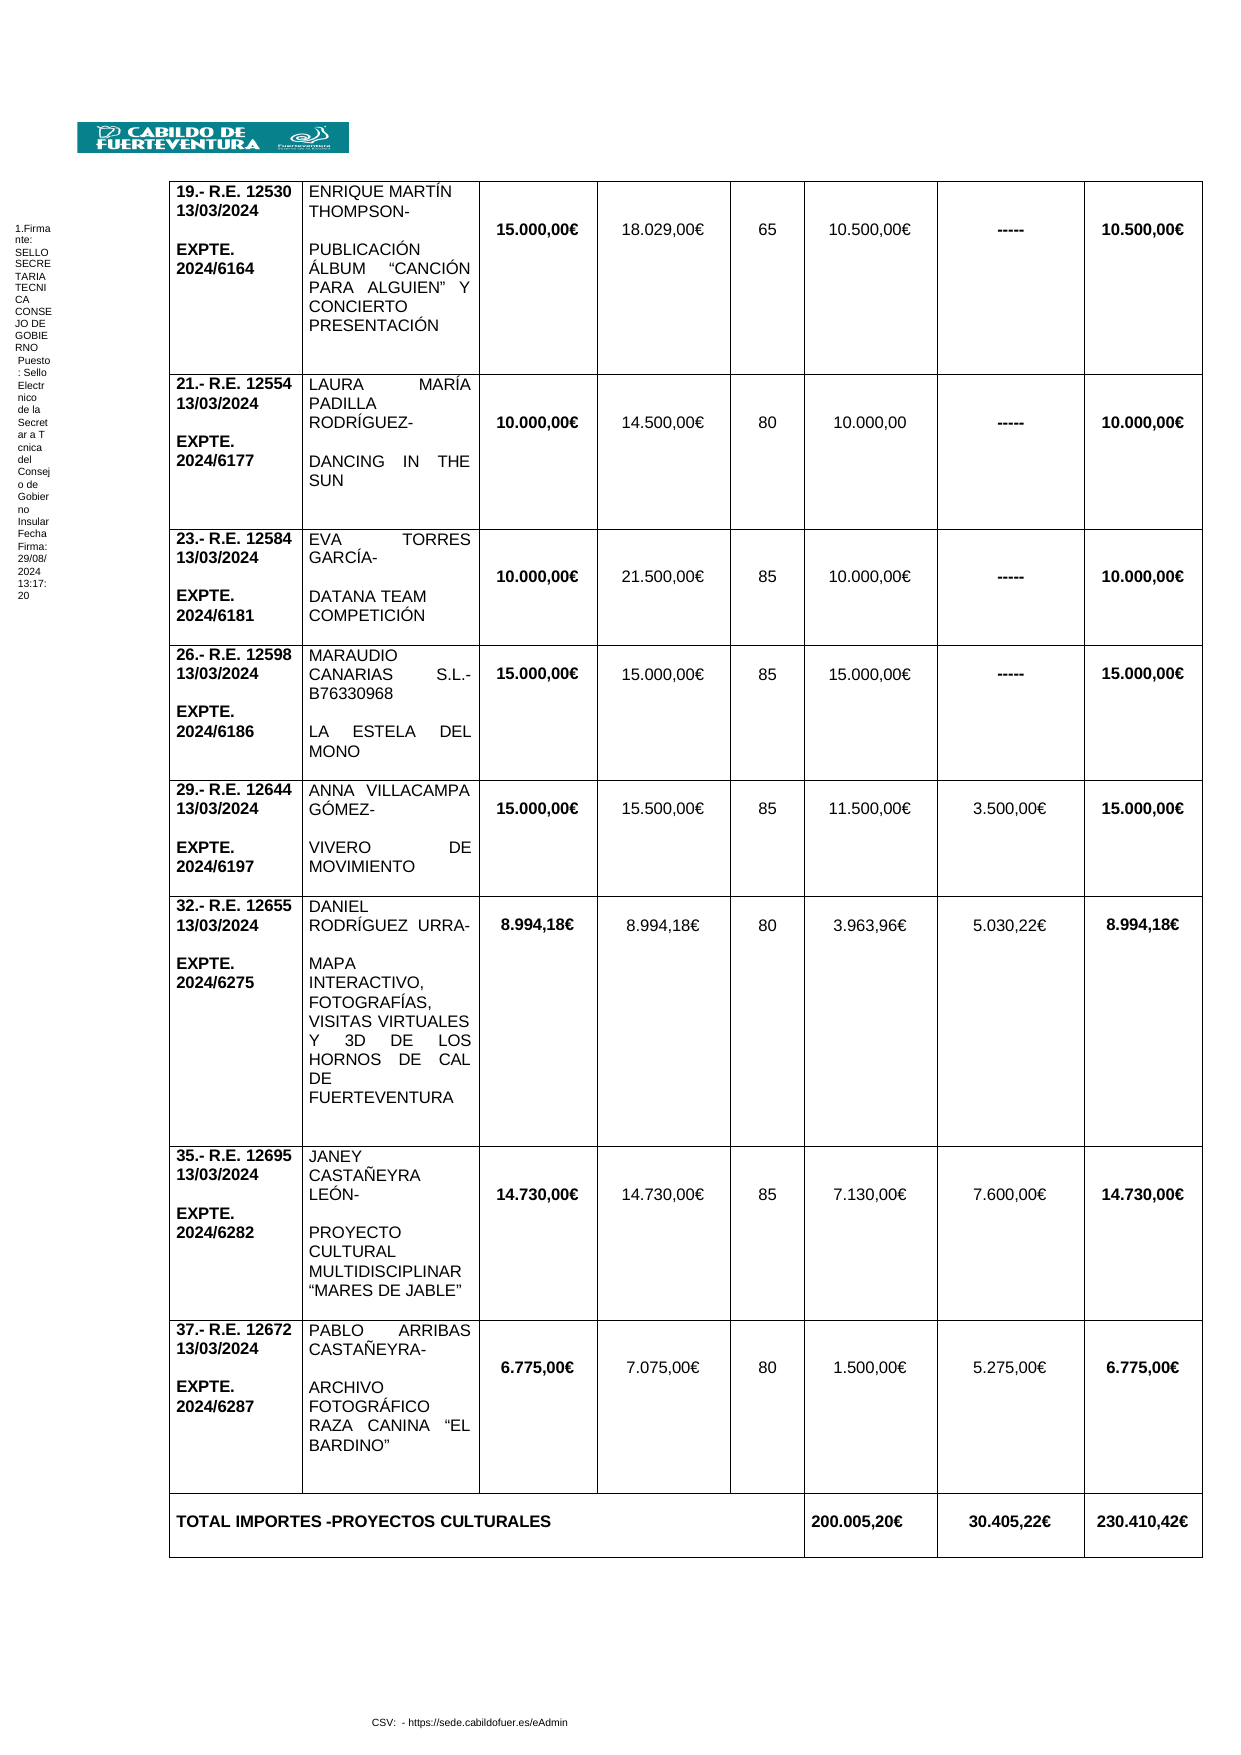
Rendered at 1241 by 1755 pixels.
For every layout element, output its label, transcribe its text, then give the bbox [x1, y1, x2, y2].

text 1.Firmante: SELLO SECRETARIA TECNICA CONSEJO DE GOBIERNO [15, 222, 52, 354]
table_cell 10.000,00€ [1085, 375, 1202, 528]
table_cell 7.130,00€ [805, 1147, 937, 1319]
table_cell 32.- R.E. 12655 13/03/2024 EXPTE. 2024/6275 [170, 897, 302, 1146]
table_cell 200.005,20€ [805, 1494, 937, 1557]
table_cell 11.500,00€ [805, 781, 937, 896]
table_cell 30.405,22€ [938, 1494, 1084, 1557]
table_cell 3.500,00€ [938, 781, 1084, 896]
table_cell 80 [731, 375, 804, 528]
table_cell 8.994,18€ [480, 897, 597, 1146]
table_cell 14.730,00€ [480, 1147, 597, 1319]
table_header ----- [938, 182, 1084, 374]
table_cell 10.000,00€ [480, 530, 597, 644]
table_cell 5.275,00€ [938, 1321, 1084, 1493]
table_cell 80 [731, 1321, 804, 1493]
table_cell 230.410,42€ [1085, 1494, 1202, 1557]
table_cell ANNA VILLACAMPA GÓMEZ- VIVERO DE MOVIMIENTO [303, 781, 479, 896]
table_cell 10.000,00€ [480, 375, 597, 528]
table_cell 15.000,00€ [480, 646, 597, 780]
table_cell 85 [731, 646, 804, 780]
table_header 18.029,00€ [598, 182, 730, 374]
table_cell 21.- R.E. 12554 13/03/2024 EXPTE. 2024/6177 [170, 375, 302, 528]
table_cell 85 [731, 530, 804, 644]
table_cell 15.000,00€ [480, 781, 597, 896]
table_cell 3.963,96€ [805, 897, 937, 1146]
table_cell LAURA MARÍA PADILLA RODRÍGUEZ- DANCING IN THE SUN [303, 375, 479, 528]
picture [77, 122, 349, 153]
table_cell 1.500,00€ [805, 1321, 937, 1493]
table_header 10.500,00€ [805, 182, 937, 374]
table_cell DANIEL RODRÍGUEZ URRA- MAPA INTERACTIVO, FOTOGRAFÍAS, VISITAS VIRTUALES Y 3D DE LOS HORNOS DE CAL DE FUERTEVENTURA [303, 897, 479, 1146]
table_cell 8.994,18€ [598, 897, 730, 1146]
text Puesto: Sello Electr nico de la Secretar a T cnica del Consejo de Gobierno Insular Fecha Firma: 29/08/2024 13:17:20 [18, 354, 51, 602]
table_cell 8.994,18€ [1085, 897, 1202, 1146]
table_cell 10.000,00€ [1085, 530, 1202, 644]
table_cell 35.- R.E. 12695 13/03/2024 EXPTE. 2024/6282 [170, 1147, 302, 1319]
table_cell 15.000,00€ [805, 646, 937, 780]
table_cell 80 [731, 897, 804, 1146]
table_cell 37.- R.E. 12672 13/03/2024 EXPTE. 2024/6287 [170, 1321, 302, 1493]
table_cell 14.500,00€ [598, 375, 730, 528]
table_cell 7.075,00€ [598, 1321, 730, 1493]
table_cell 14.730,00€ [598, 1147, 730, 1319]
table_cell 85 [731, 1147, 804, 1319]
table_cell 5.030,22€ [938, 897, 1084, 1146]
table_cell 21.500,00€ [598, 530, 730, 644]
table_cell EVA TORRES GARCÍA- DATANA TEAM COMPETICIÓN [303, 530, 479, 644]
table_header 19.- R.E. 12530 13/03/2024 EXPTE. 2024/6164 [170, 182, 302, 374]
table_cell 26.- R.E. 12598 13/03/2024 EXPTE. 2024/6186 [170, 646, 302, 780]
table_cell ----- [938, 646, 1084, 780]
table_header 65 [731, 182, 804, 374]
table_cell JANEY CASTAÑEYRA LEÓN- PROYECTO CULTURAL MULTIDISCIPLINAR “MARES DE JABLE” [303, 1147, 479, 1319]
table_cell 15.000,00€ [1085, 646, 1202, 780]
table_cell 14.730,00€ [1085, 1147, 1202, 1319]
table_cell 23.- R.E. 12584 13/03/2024 EXPTE. 2024/6181 [170, 530, 302, 644]
table_cell 6.775,00€ [1085, 1321, 1202, 1493]
table_cell PABLO ARRIBAS CASTAÑEYRA- ARCHIVO FOTOGRÁFICO RAZA CANINA “EL BARDINO” [303, 1321, 479, 1493]
table_cell 85 [731, 781, 804, 896]
table_header ENRIQUE MARTÍN THOMPSON- PUBLICACIÓN ÁLBUM “CANCIÓN PARA ALGUIEN” Y CONCIERTO PRESENTACIÓN [303, 182, 479, 374]
picture [366, 1714, 957, 1732]
table_cell 15.000,00€ [1085, 781, 1202, 896]
table_cell 10.000,00 [805, 375, 937, 528]
table_cell MARAUDIO CANARIAS S.L.- B76330968 LA ESTELA DEL MONO [303, 646, 479, 780]
table_cell 15.000,00€ [598, 646, 730, 780]
table_cell 10.000,00€ [805, 530, 937, 644]
table_cell 29.- R.E. 12644 13/03/2024 EXPTE. 2024/6197 [170, 781, 302, 896]
table_cell TOTAL IMPORTES -PROYECTOS CULTURALES [170, 1494, 804, 1557]
table_cell 6.775,00€ [480, 1321, 597, 1493]
table_cell 7.600,00€ [938, 1147, 1084, 1319]
table_cell 15.500,00€ [598, 781, 730, 896]
table_cell ----- [938, 375, 1084, 528]
table_cell ----- [938, 530, 1084, 644]
table_header 15.000,00€ [480, 182, 597, 374]
table_header 10.500,00€ [1085, 182, 1202, 374]
